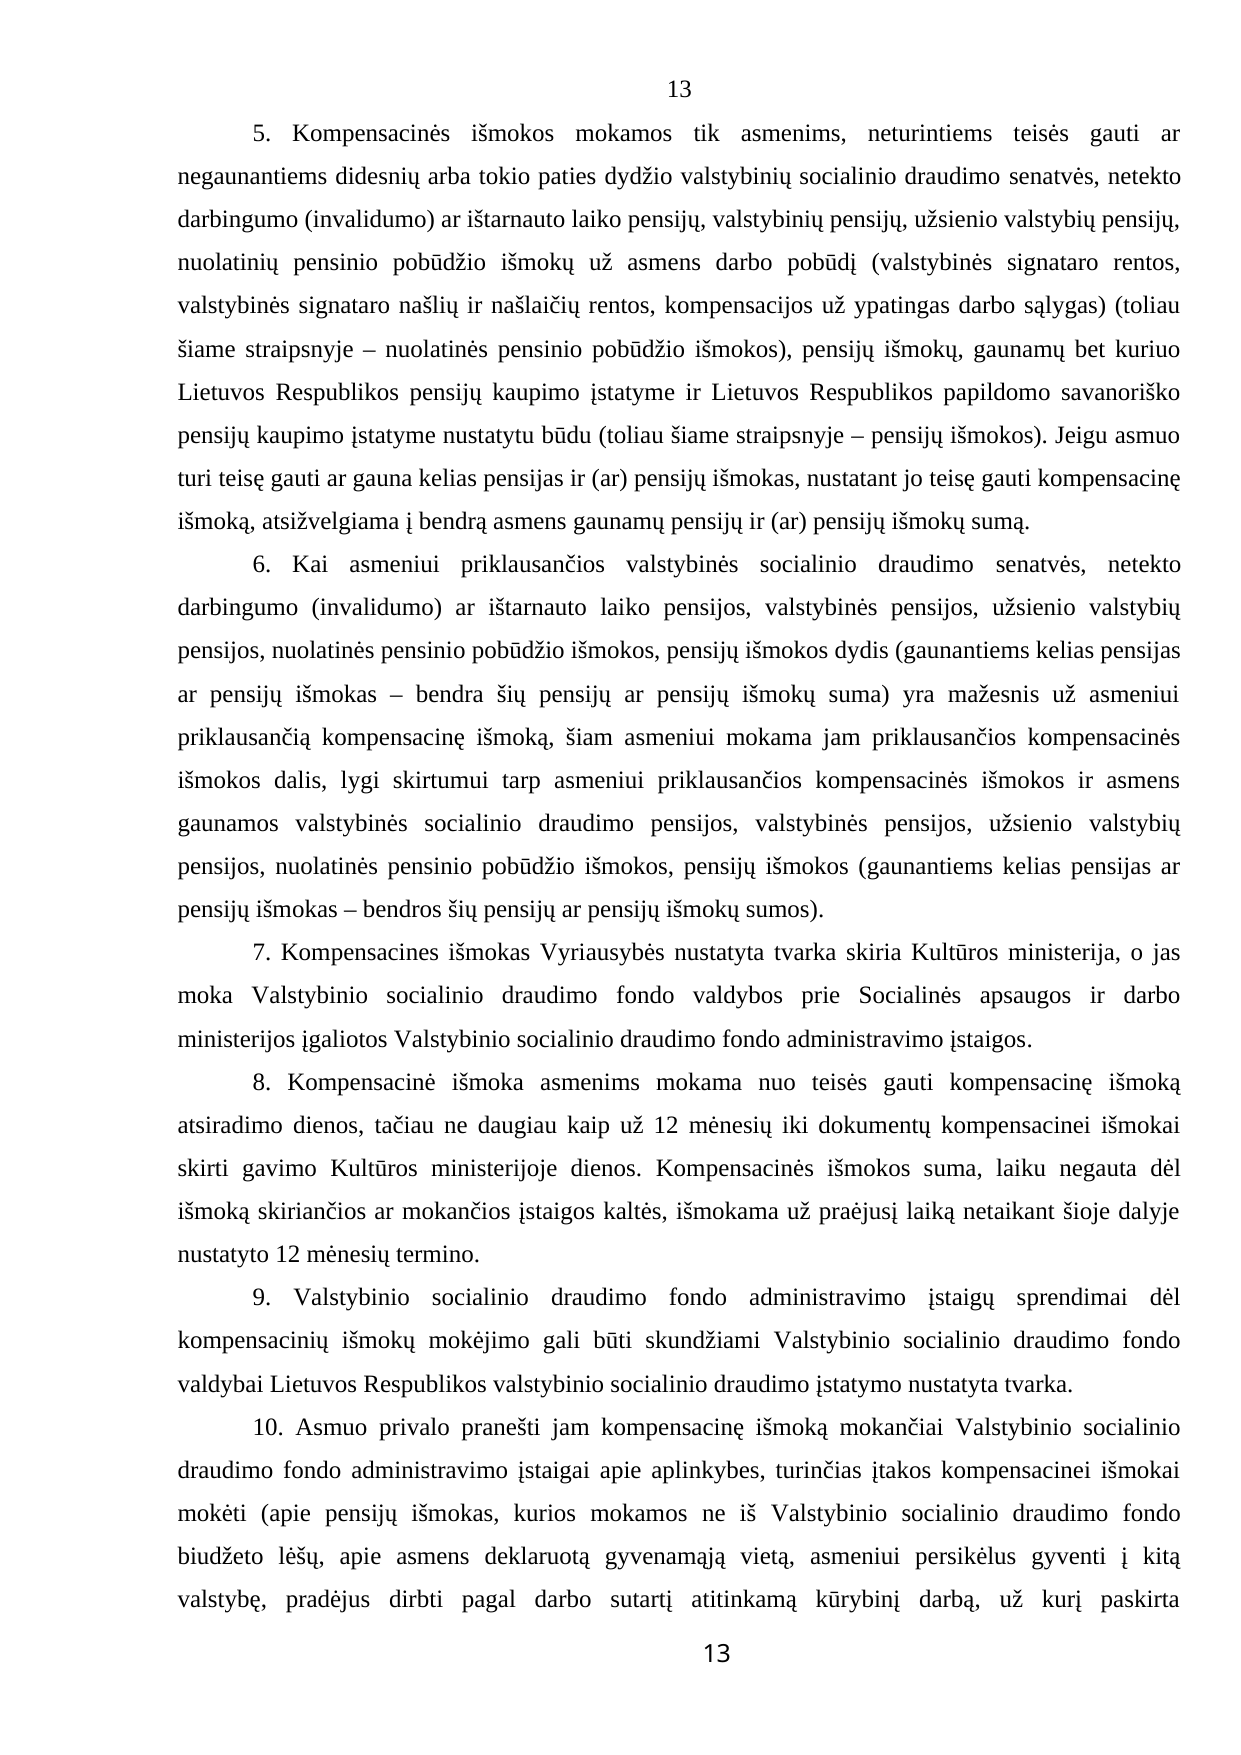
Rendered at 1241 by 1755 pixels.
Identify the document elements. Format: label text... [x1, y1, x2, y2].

text 6. Kai asmeniui priklausančios valstybinės socialinio draudimo senatvės, netekto darbingumo (invalidumo) ar ištarnauto laiko pensijos, valstybinės pensijos, užsienio valstybių pensijos, nuolatinės pensinio pobūdžio išmokos, pensijų išmokos dydis (gaunantiems kelias pensijas ar pensijų išmokas – bendra šių pensijų ar pensijų išmokų suma) yra mažesnis už asmeniui priklausančią kompensacinę išmoką, šiam asmeniui mokama jam priklausančios kompensacinės išmokos dalis, lygi skirtumui tarp asmeniui priklausančios kompensacinės išmokos ir asmens gaunamos valstybinės socialinio draudimo pensijos, valstybinės pensijos, užsienio valstybių pensijos, nuolatinės pensinio pobūdžio išmokos, pensijų išmokos (gaunantiems kelias pensijas ar pensijų išmokas – bendros šių pensijų ar pensijų išmokų sumos). [177, 549, 1181, 923]
text 9. Valstybinio socialinio draudimo fondo administravimo įstaigų sprendimai dėl kompensacinių išmokų mokėjimo gali būti skundžiami Valstybinio socialinio draudimo fondo valdybai Lietuvos Respublikos valstybinio socialinio draudimo įstatymo nustatyta tvarka. [177, 1282, 1181, 1397]
text 8. Kompensacinė išmoka asmenims mokama nuo teisės gauti kompensacinę išmoką atsiradimo dienos, tačiau ne daugiau kaip už 12 mėnesių iki dokumentų kompensacinei išmokai skirti gavimo Kultūros ministerijoje dienos. Kompensacinės išmokos suma, laiku negauta dėl išmoką skiriančios ar mokančios įstaigos kaltės, išmokama už praėjusį laiką netaikant šioje dalyje nustatyto 12 mėnesių termino. [177, 1067, 1181, 1268]
text 10. Asmuo privalo pranešti jam kompensacinę išmoką mokančiai Valstybinio socialinio draudimo fondo administravimo įstaigai apie aplinkybes, turinčias įtakos kompensacinei išmokai mokėti (apie pensijų išmokas, kurios mokamos ne iš Valstybinio socialinio draudimo fondo biudžeto lėšų, apie asmens deklaruotą gyvenamąją vietą, asmeniui persikėlus gyventi į kitą valstybę, pradėjus dirbti pagal darbo sutartį atitinkamą kūrybinį darbą, už kurį paskirta [177, 1412, 1181, 1613]
text 7. Kompensacines išmokas Vyriausybės nustatyta tvarka skiria Kultūros ministerija, o jas moka Valstybinio socialinio draudimo fondo valdybos prie Socialinės apsaugos ir darbo ministerijos įgaliotos Valstybinio socialinio draudimo fondo administravimo įstaigos. [177, 937, 1181, 1052]
text 5. Kompensacinės išmokos mokamos tik asmenims, neturintiems teisės gauti ar negaunantiems didesnių arba tokio paties dydžio valstybinių socialinio draudimo senatvės, netekto darbingumo (invalidumo) ar ištarnauto laiko pensijų, valstybinių pensijų, užsienio valstybių pensijų, nuolatinių pensinio pobūdžio išmokų už asmens darbo pobūdį (valstybinės signataro rentos, valstybinės signataro našlių ir našlaičių rentos, kompensacijos už ypatingas darbo sąlygas) (toliau šiame straipsnyje – nuolatinės pensinio pobūdžio išmokos), pensijų išmokų, gaunamų bet kuriuo Lietuvos Respublikos pensijų kaupimo įstatyme ir Lietuvos Respublikos papildomo savanoriško pensijų kaupimo įstatyme nustatytu būdu (toliau šiame straipsnyje – pensijų išmokos). Jeigu asmuo turi teisę gauti ar gauna kelias pensijas ir (ar) pensijų išmokas, nustatant jo teisę gauti kompensacinę išmoką, atsižvelgiama į bendrą asmens gaunamų pensijų ir (ar) pensijų išmokų sumą. [177, 118, 1181, 535]
